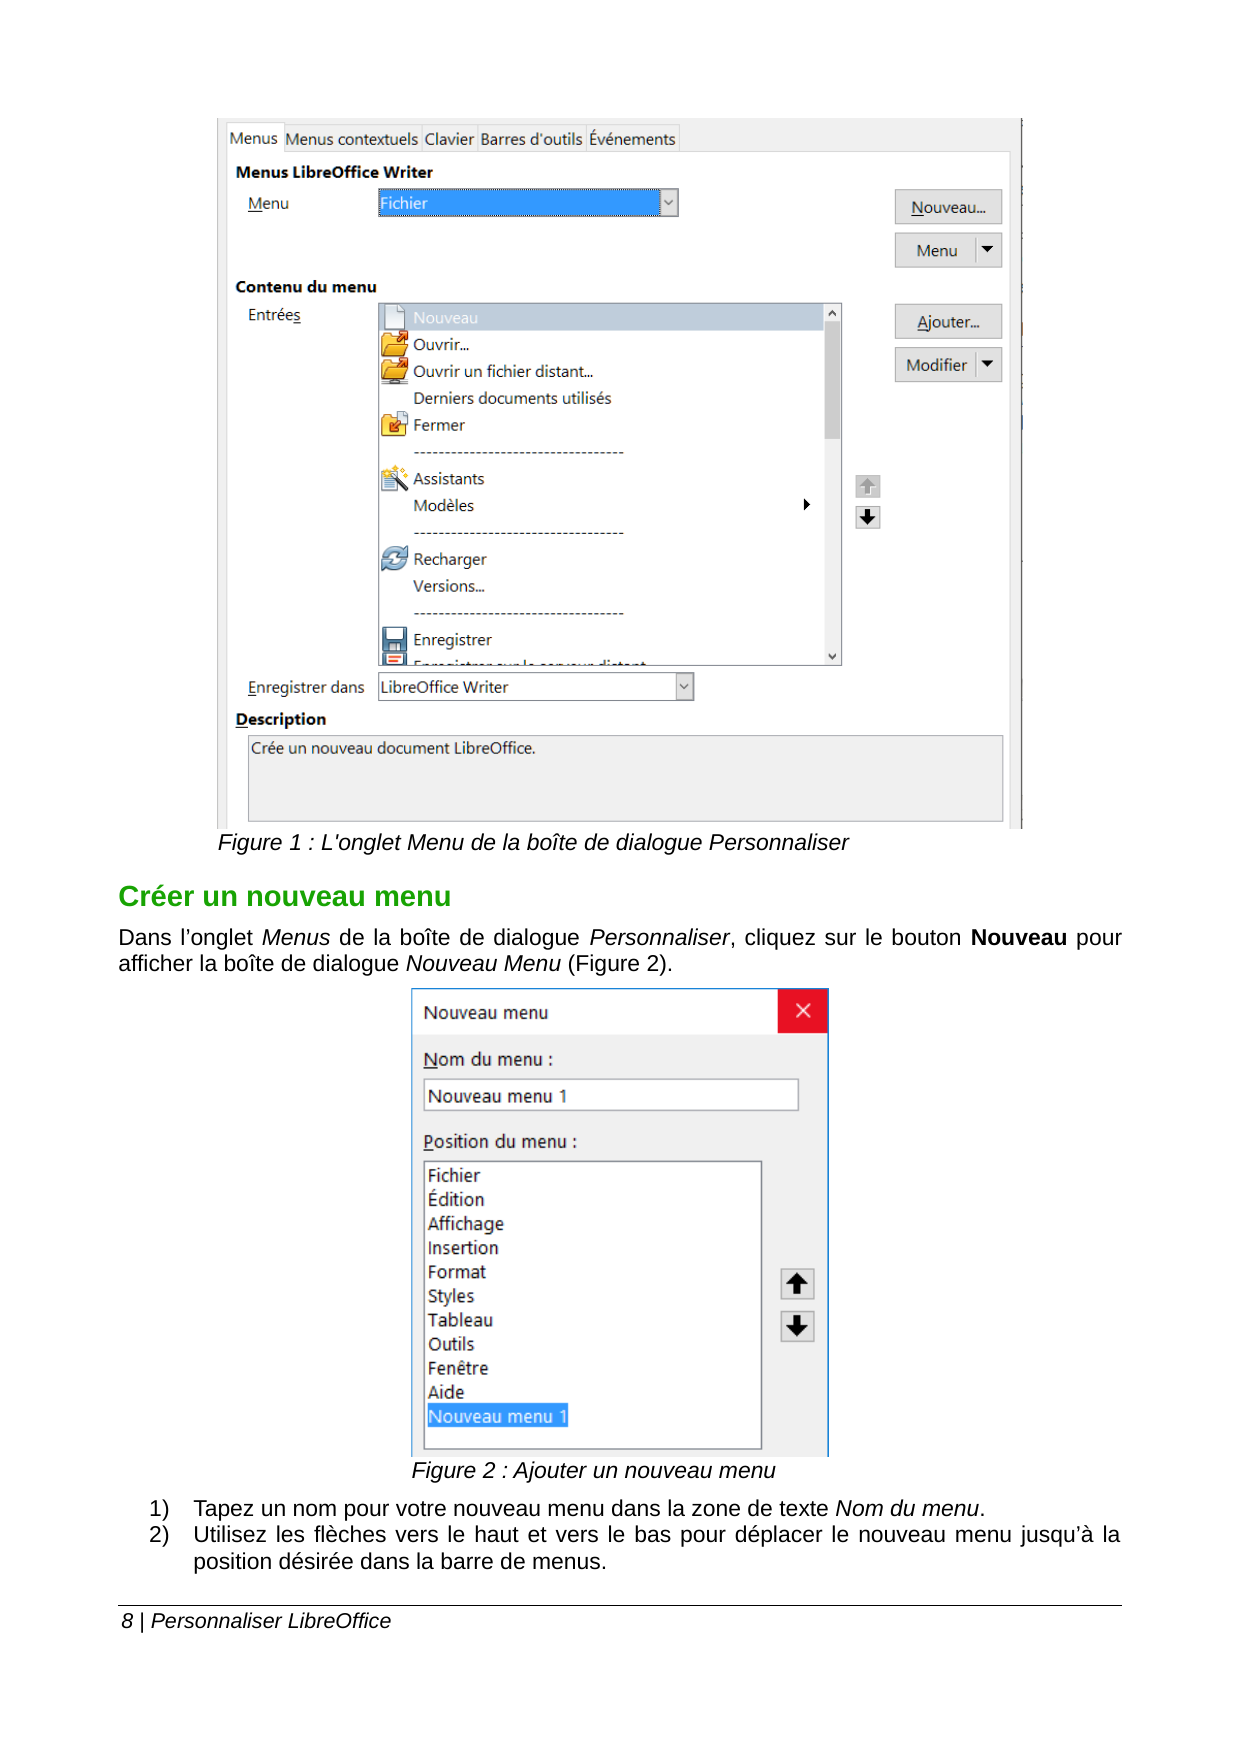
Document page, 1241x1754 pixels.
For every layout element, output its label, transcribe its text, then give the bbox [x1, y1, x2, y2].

subtitle Créer un nouveau menu [118, 878, 1122, 912]
text Figure 2 : Ajouter un nouveau menu [411, 1457, 829, 1483]
picture [217, 118, 1023, 829]
text Figure 1 : L'onglet Menu de la boîte de dialogue Personnaliser [218, 829, 1023, 855]
list Tapez un nom pour votre nouveau menu dans la zone de texte Nom du menu. [169, 1495, 1122, 1521]
picture [411, 988, 829, 1457]
text Dans l’onglet Menus de la boîte de dialogue Personnaliser, cliquez sur le bouton Nouveau pour afficher la boîte de dialogue Nouveau Menu (Figure 2). [118, 924, 1122, 977]
list Utilisez les flèches vers le haut et vers le bas pour déplacer le nouveau menu jusqu’à la position désirée dans la barre de menus. [169, 1521, 1122, 1574]
